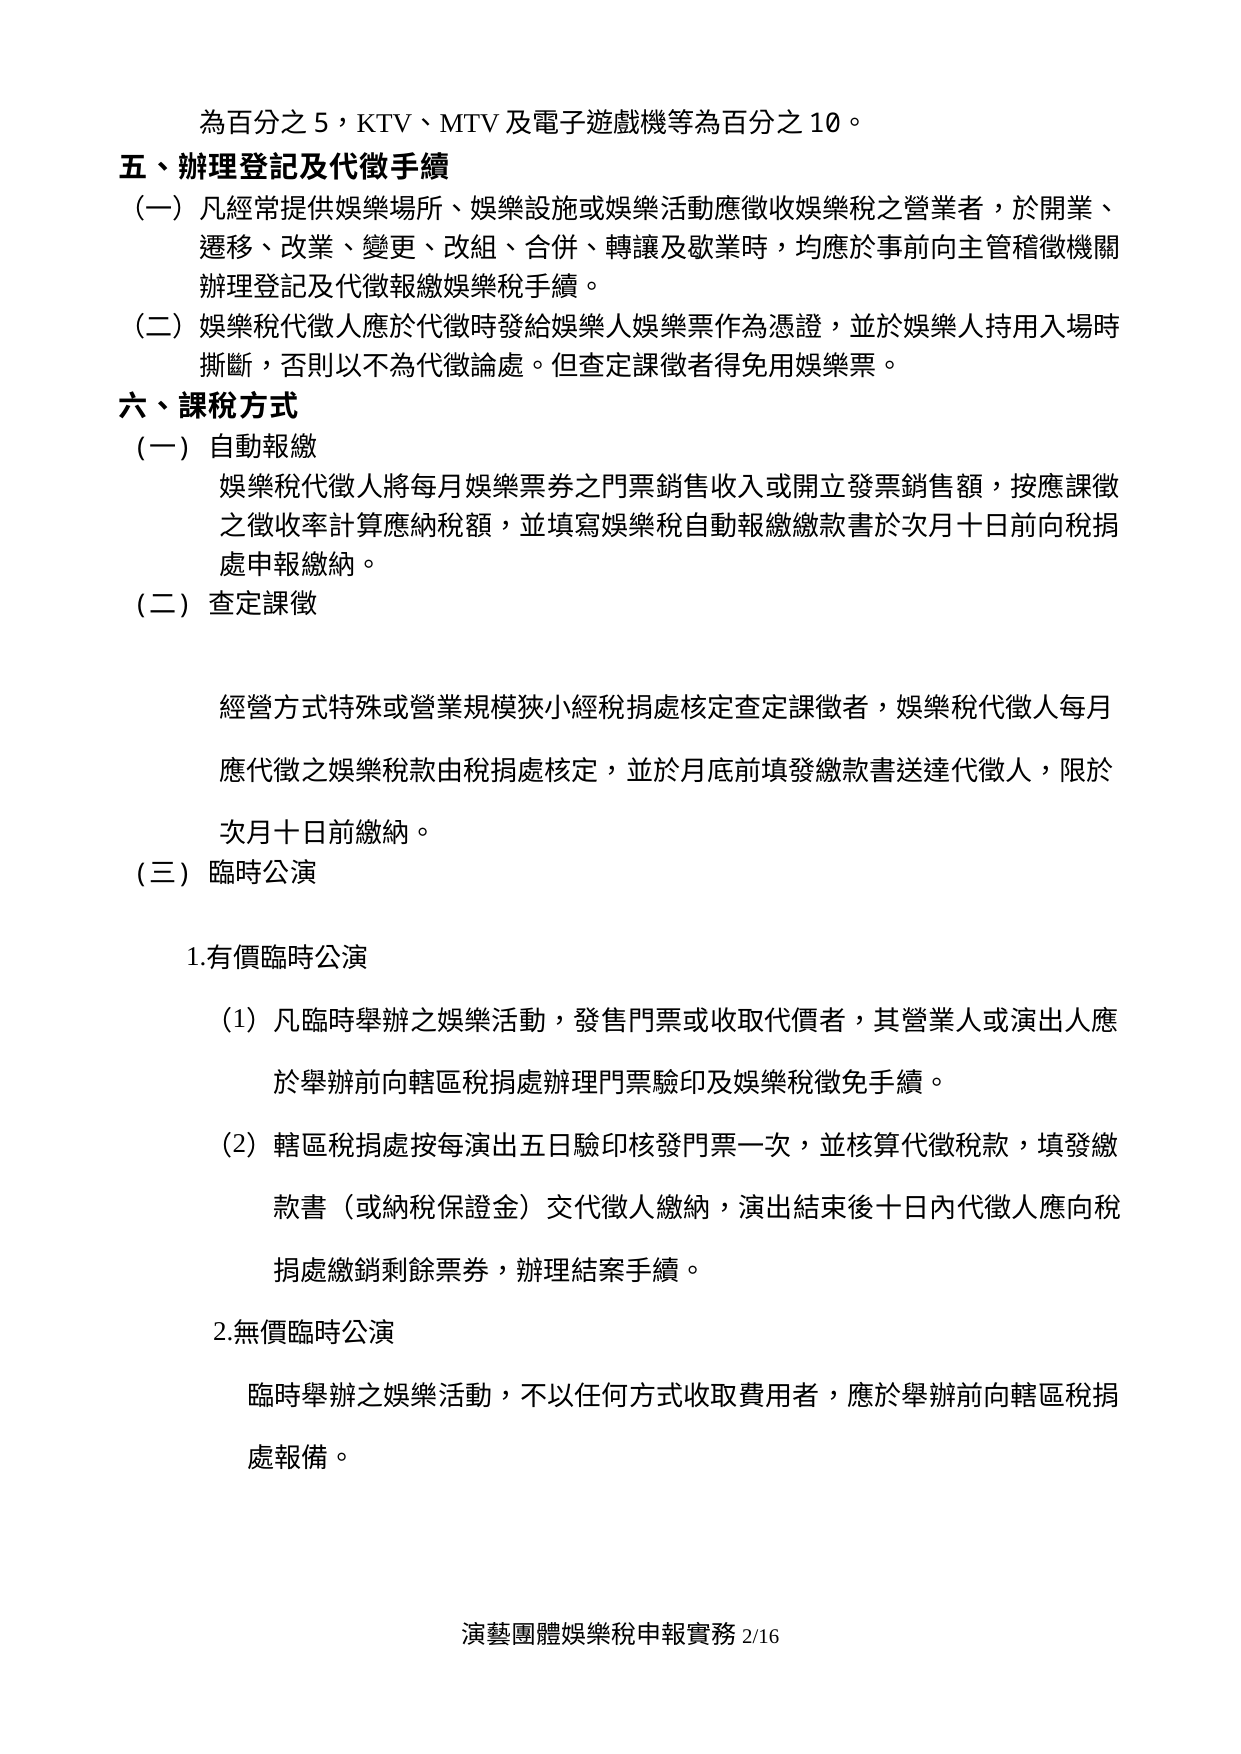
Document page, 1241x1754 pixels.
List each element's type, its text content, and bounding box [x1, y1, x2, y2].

text (一) 自動報繳 [118, 425, 1122, 465]
subtitle 六、課稅方式 [118, 383, 1122, 425]
text （2）轄區稅捐處按每演出五日驗印核發門票一次，並核算代徵稅款，填發繳款書（或納稅保證金）交代徵人繳納，演出結束後十日內代徵人應向稅捐處繳銷剩餘票券，辦理結案手續。 [205, 1101, 1122, 1289]
text 娛樂稅代徵人將每月娛樂票券之門票銷售收入或開立發票銷售額，按應課徵之徵收率計算應納稅額，並填寫娛樂稅自動報繳繳款書於次月十日前向稅捐處申報繳納。 [219, 465, 1122, 582]
text (三) 臨時公演 [118, 851, 1122, 891]
text 經營方式特殊或營業規模狹小經稅捐處核定查定課徵者，娛樂稅代徵人每月應代徵之娛樂稅款由稅捐處核定，並於月底前填發繳款書送達代徵人，限於次月十日前繳納。 [219, 664, 1122, 851]
text 1.有價臨時公演 [118, 914, 1122, 976]
text （二）娛樂稅代徵人應於代徵時發給娛樂人娛樂票作為憑證，並於娛樂人持用入場時撕斷，否則以不為代徵論處。但查定課徵者得免用娛樂票。 [118, 304, 1122, 383]
subtitle 五、辦理登記及代徵手續 [118, 141, 1122, 187]
text 為百分之5，KTV、MTV及電子遊戲機等為百分之10。 [118, 101, 1122, 141]
text 臨時舉辦之娛樂活動，不以任何方式收取費用者，應於舉辦前向轄區稅捐處報備。 [247, 1351, 1122, 1476]
text （一）凡經常提供娛樂場所、娛樂設施或娛樂活動應徵收娛樂稅之營業者，於開業、遷移、改業、變更、改組、合併、轉讓及歇業時，均應於事前向主管稽徵機關辦理登記及代徵報繳娛樂稅手續。 [118, 187, 1122, 304]
text 2.無價臨時公演 [118, 1289, 1122, 1351]
text （1）凡臨時舉辦之娛樂活動，發售門票或收取代價者，其營業人或演出人應於舉辦前向轄區稅捐處辦理門票驗印及娛樂稅徵免手續。 [205, 976, 1122, 1101]
text (二) 查定課徵 [118, 582, 1122, 622]
